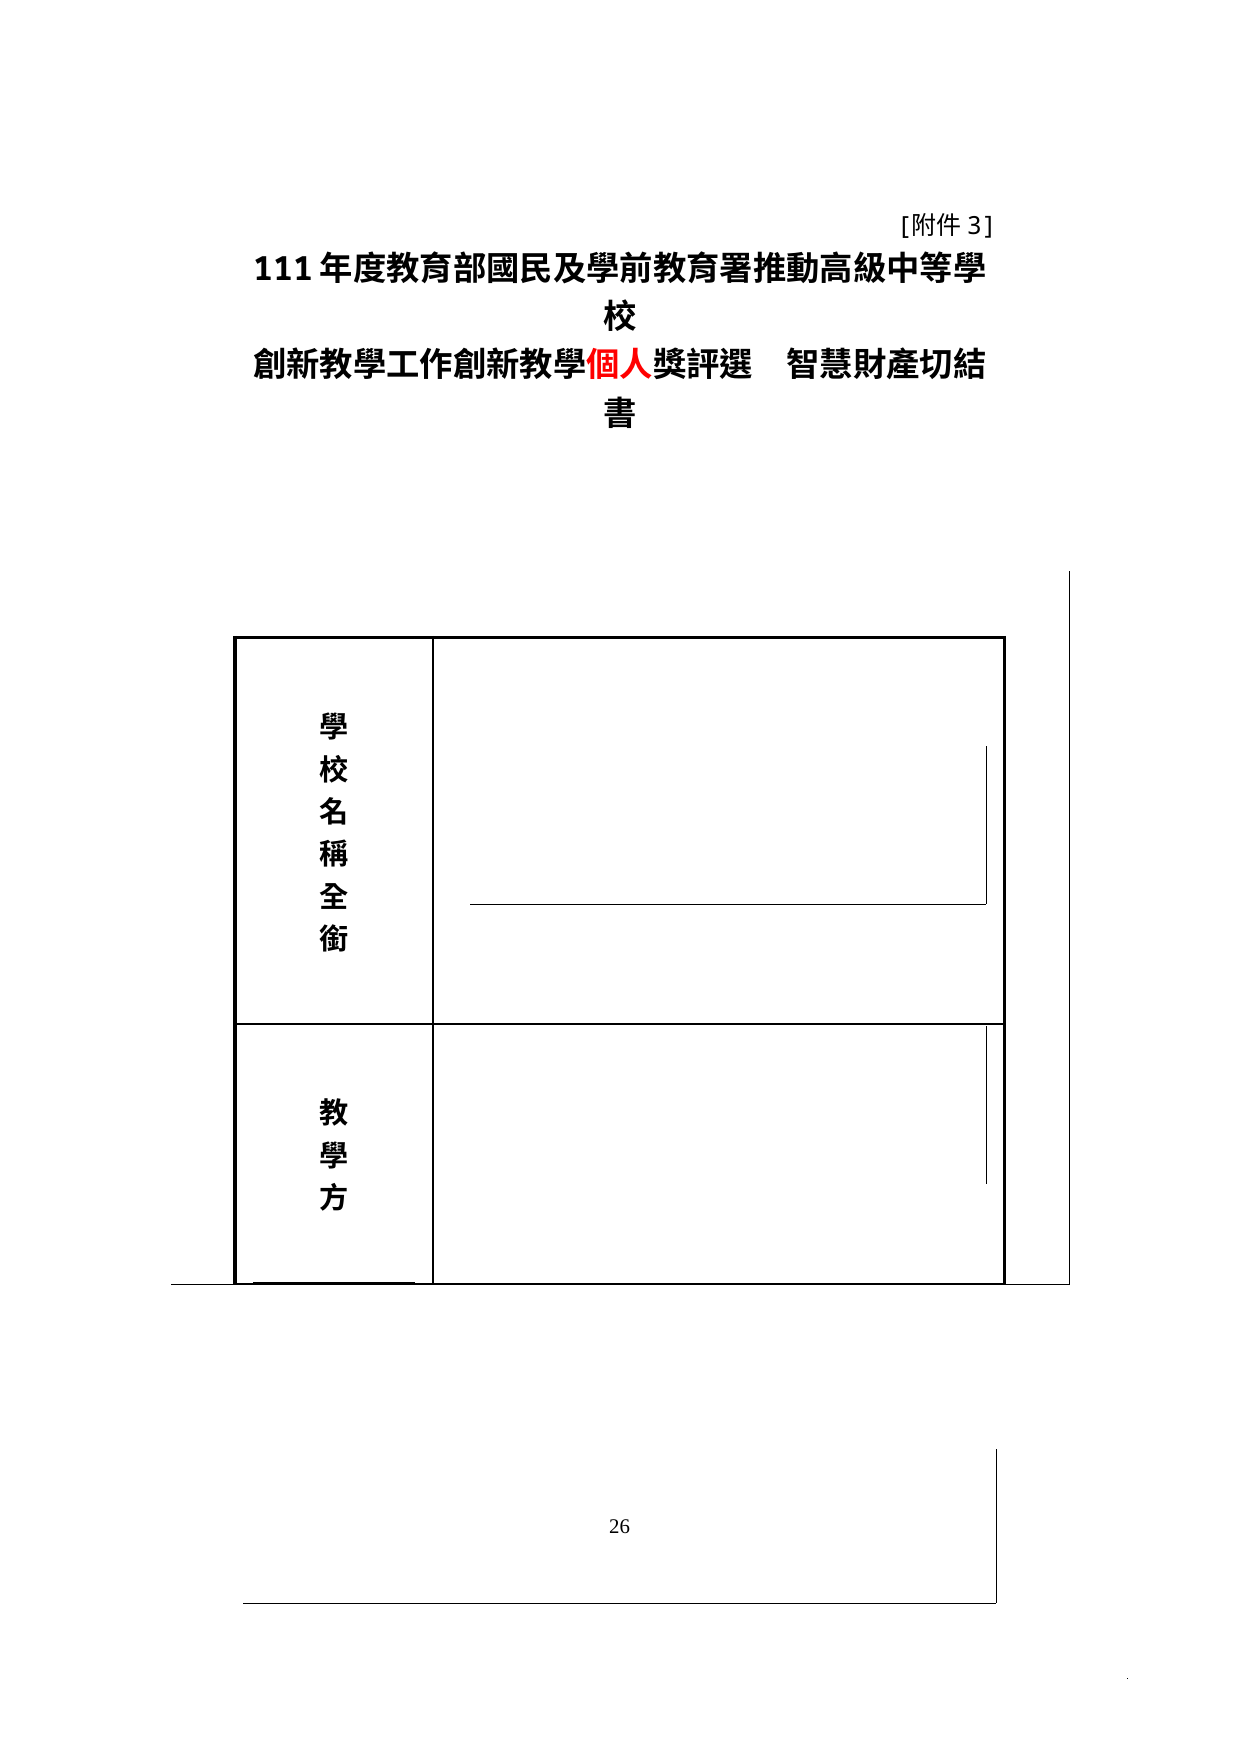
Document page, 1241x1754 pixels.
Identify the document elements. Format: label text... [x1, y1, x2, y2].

text 創新教學工作創新教學個人獎評選 智慧財產切結書 [179, 273, 1061, 434]
text 111年度教育部國民及學前教育署推動高級中等學校 [179, 176, 1061, 273]
table_header [237, 639, 253, 1023]
table_header [415, 639, 432, 1023]
table_cell [415, 1025, 432, 1282]
table_cell 教學方 [254, 1026, 414, 1281]
table_cell [470, 1026, 985, 1183]
table_cell [237, 1025, 253, 1282]
table_cell [434, 1025, 1003, 1282]
table_header [434, 639, 1003, 1023]
text [附件3] [179, 141, 1061, 176]
table_header 學校名稱全銜 [254, 640, 414, 1022]
